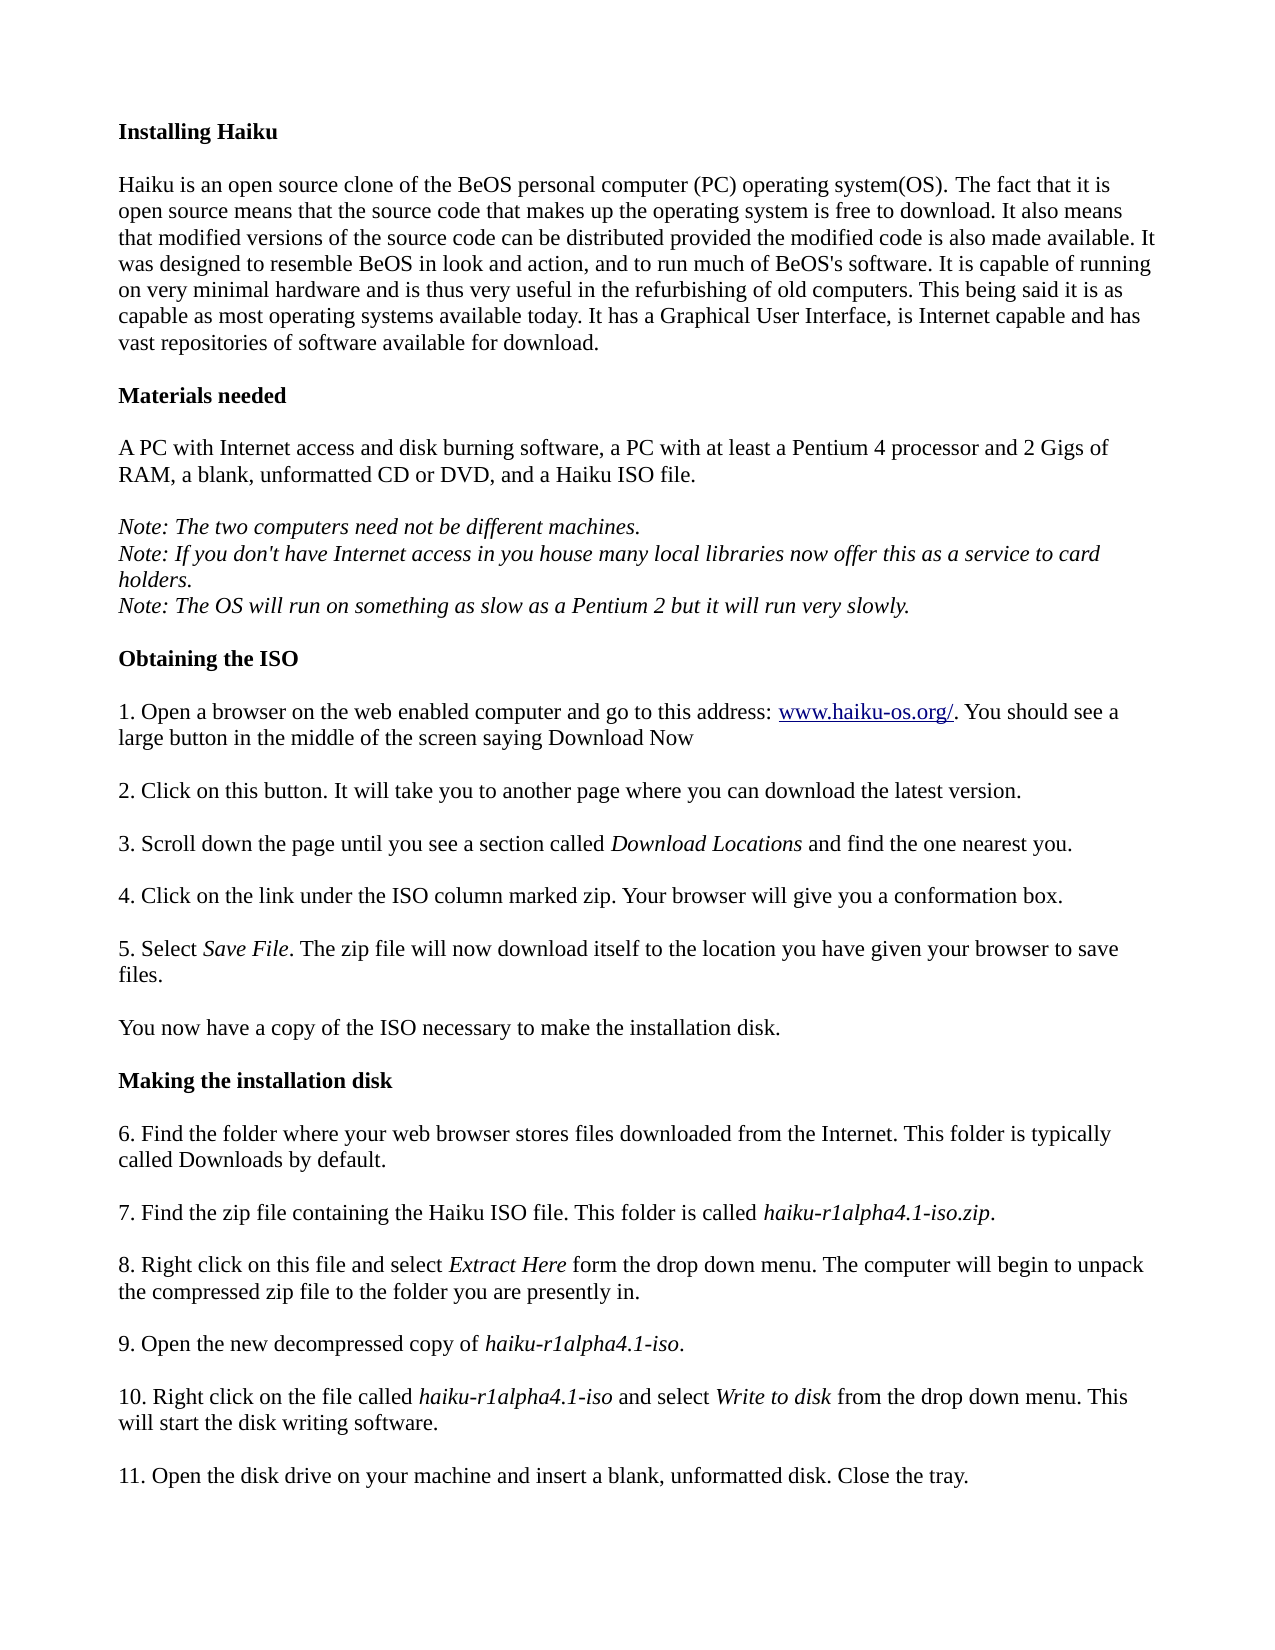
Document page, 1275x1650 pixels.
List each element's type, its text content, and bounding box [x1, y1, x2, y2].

text Note: If you don't have Internet access in you house many local libraries now offer this as a service to card holders. [118, 540, 1157, 592]
text 10. Right click on the file called haiku-r1alpha4.1-iso and select Write to disk from the drop down menu. This will start the disk writing software. [118, 1383, 1157, 1436]
text 1. Open a browser on the web enabled computer and go to this address: www.haiku-os.org/. You should see a large button in the middle of the screen saying Download Now [118, 698, 1157, 751]
text 3. Scroll down the page until you see a section called Download Locations and find the one nearest you. [118, 830, 1157, 856]
text Note: The OS will run on something as slow as a Pentium 2 but it will run very slowly. [118, 592, 1157, 619]
text Materials needed [118, 382, 1157, 408]
text A PC with Internet access and disk burning software, a PC with at least a Pentium 4 processor and 2 Gigs of RAM, a blank, unformatted CD or DVD, and a Haiku ISO file. [118, 434, 1157, 487]
text 6. Find the folder where your web browser stores files downloaded from the Internet. This folder is typically called Downloads by default. [118, 1119, 1157, 1172]
text 8. Right click on this file and select Extract Here form the drop down menu. The computer will begin to unpack the compressed zip file to the folder you are presently in. [118, 1251, 1157, 1304]
text 4. Click on the link under the ISO column marked zip. Your browser will give you a conformation box. [118, 882, 1157, 909]
text Obtaining the ISO [118, 645, 1157, 672]
text Haiku is an open source clone of the BeOS personal computer (PC) operating system(OS). The fact that it is open source means that the source code that makes up the operating system is free to download. It also means that modified versions of the source code can be distributed provided the modified code is also made available. It was designed to resemble BeOS in look and action, and to run much of BeOS's software. It is capable of running on very minimal hardware and is thus very useful in the refurbishing of old computers. This being said it is as capable as most operating systems available today. It has a Graphical User Interface, is Internet capable and has vast repositories of software available for download. [118, 171, 1157, 355]
text Installing Haiku [118, 118, 1157, 144]
text 2. Click on this button. It will take you to another page where you can download the latest version. [118, 777, 1157, 803]
text You now have a copy of the ISO necessary to make the installation disk. [118, 1014, 1157, 1041]
text 9. Open the new decompressed copy of haiku-r1alpha4.1-iso. [118, 1330, 1157, 1357]
text 11. Open the disk drive on your machine and insert a blank, unformatted disk. Close the tray. [118, 1462, 1157, 1488]
text 7. Find the zip file containing the Haiku ISO file. This folder is called haiku-r1alpha4.1-iso.zip. [118, 1199, 1157, 1225]
text Making the installation disk [118, 1067, 1157, 1093]
text Note: The two computers need not be different machines. [118, 513, 1157, 540]
text 5. Select Save File. The zip file will now download itself to the location you have given your browser to save files. [118, 935, 1157, 988]
